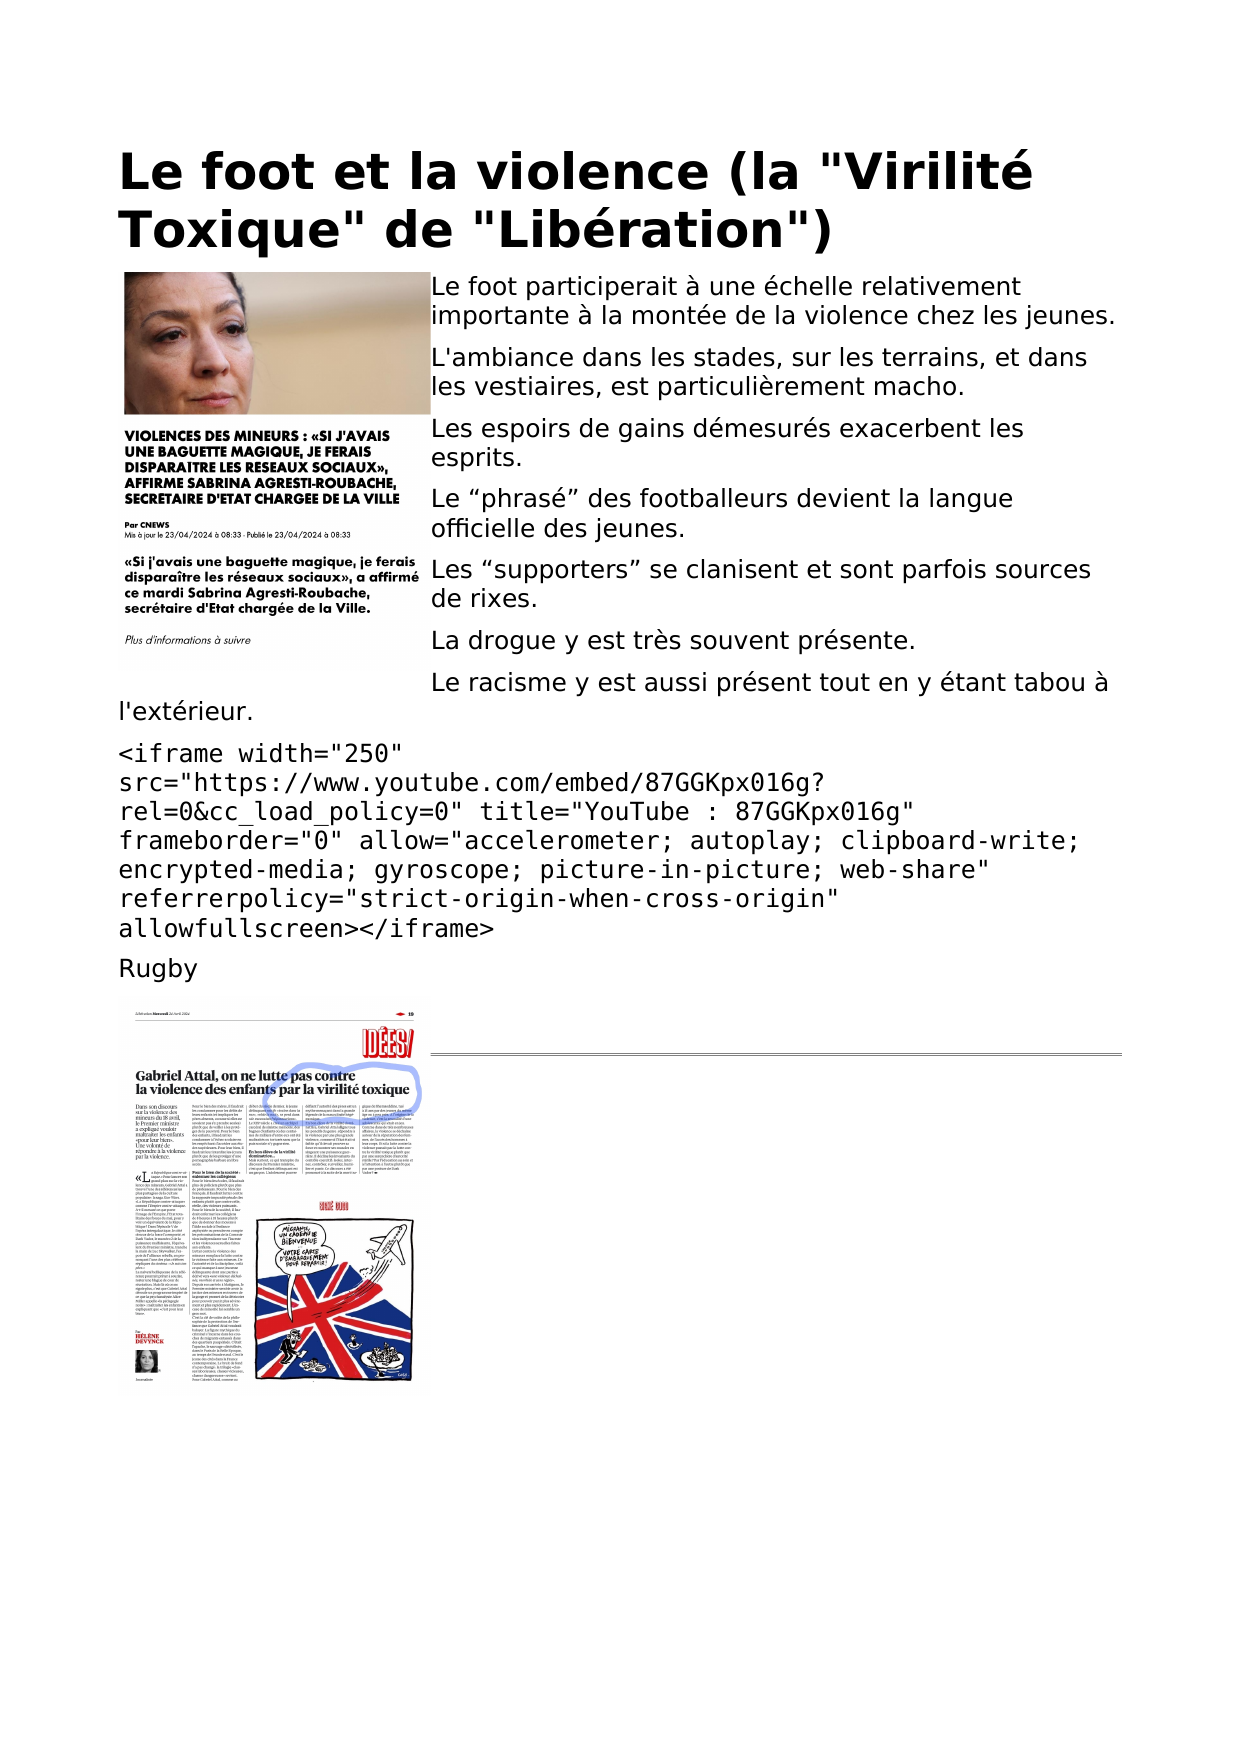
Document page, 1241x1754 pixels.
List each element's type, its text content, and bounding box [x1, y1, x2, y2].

text Les “supporters” se clanisent et sont parfois sources de rixes. [431, 555, 1122, 614]
text <iframe width="250" src="https://www.youtube.com/embed/87GGKpx016g?rel=0&cc_load_policy=0" title="YouTube : 87GGKpx016g" frameborder="0" allow="accelerometer; autoplay; clipboard-write; encrypted-media; gyroscope; picture-in-picture; web-share" referrerpolicy="strict-origin-when-cross-origin" allowfullscreen></iframe> [118, 739, 1122, 943]
picture [118, 996, 431, 1396]
text La drogue y est très souvent présente. [431, 626, 1122, 655]
text Le racisme y est aussi présent tout en y étant tabou à l'extérieur. [118, 668, 1122, 726]
text Le “phrasé” des footballeurs devient la langue officielle des jeunes. [431, 484, 1122, 543]
text Rugby [118, 955, 1122, 984]
text Le foot participerait à une échelle relativement importante à la montée de la violence chez les jeunes. [431, 272, 1122, 330]
text Les espoirs de gains démesurés exacerbent les esprits. [431, 414, 1122, 472]
text L'ambiance dans les stades, sur les terrains, et dans les vestiaires, est particulièrement macho. [431, 343, 1122, 401]
subtitle Le foot et la violence (la "Virilité Toxique" de "Libération") [118, 143, 1122, 259]
picture [118, 272, 431, 671]
